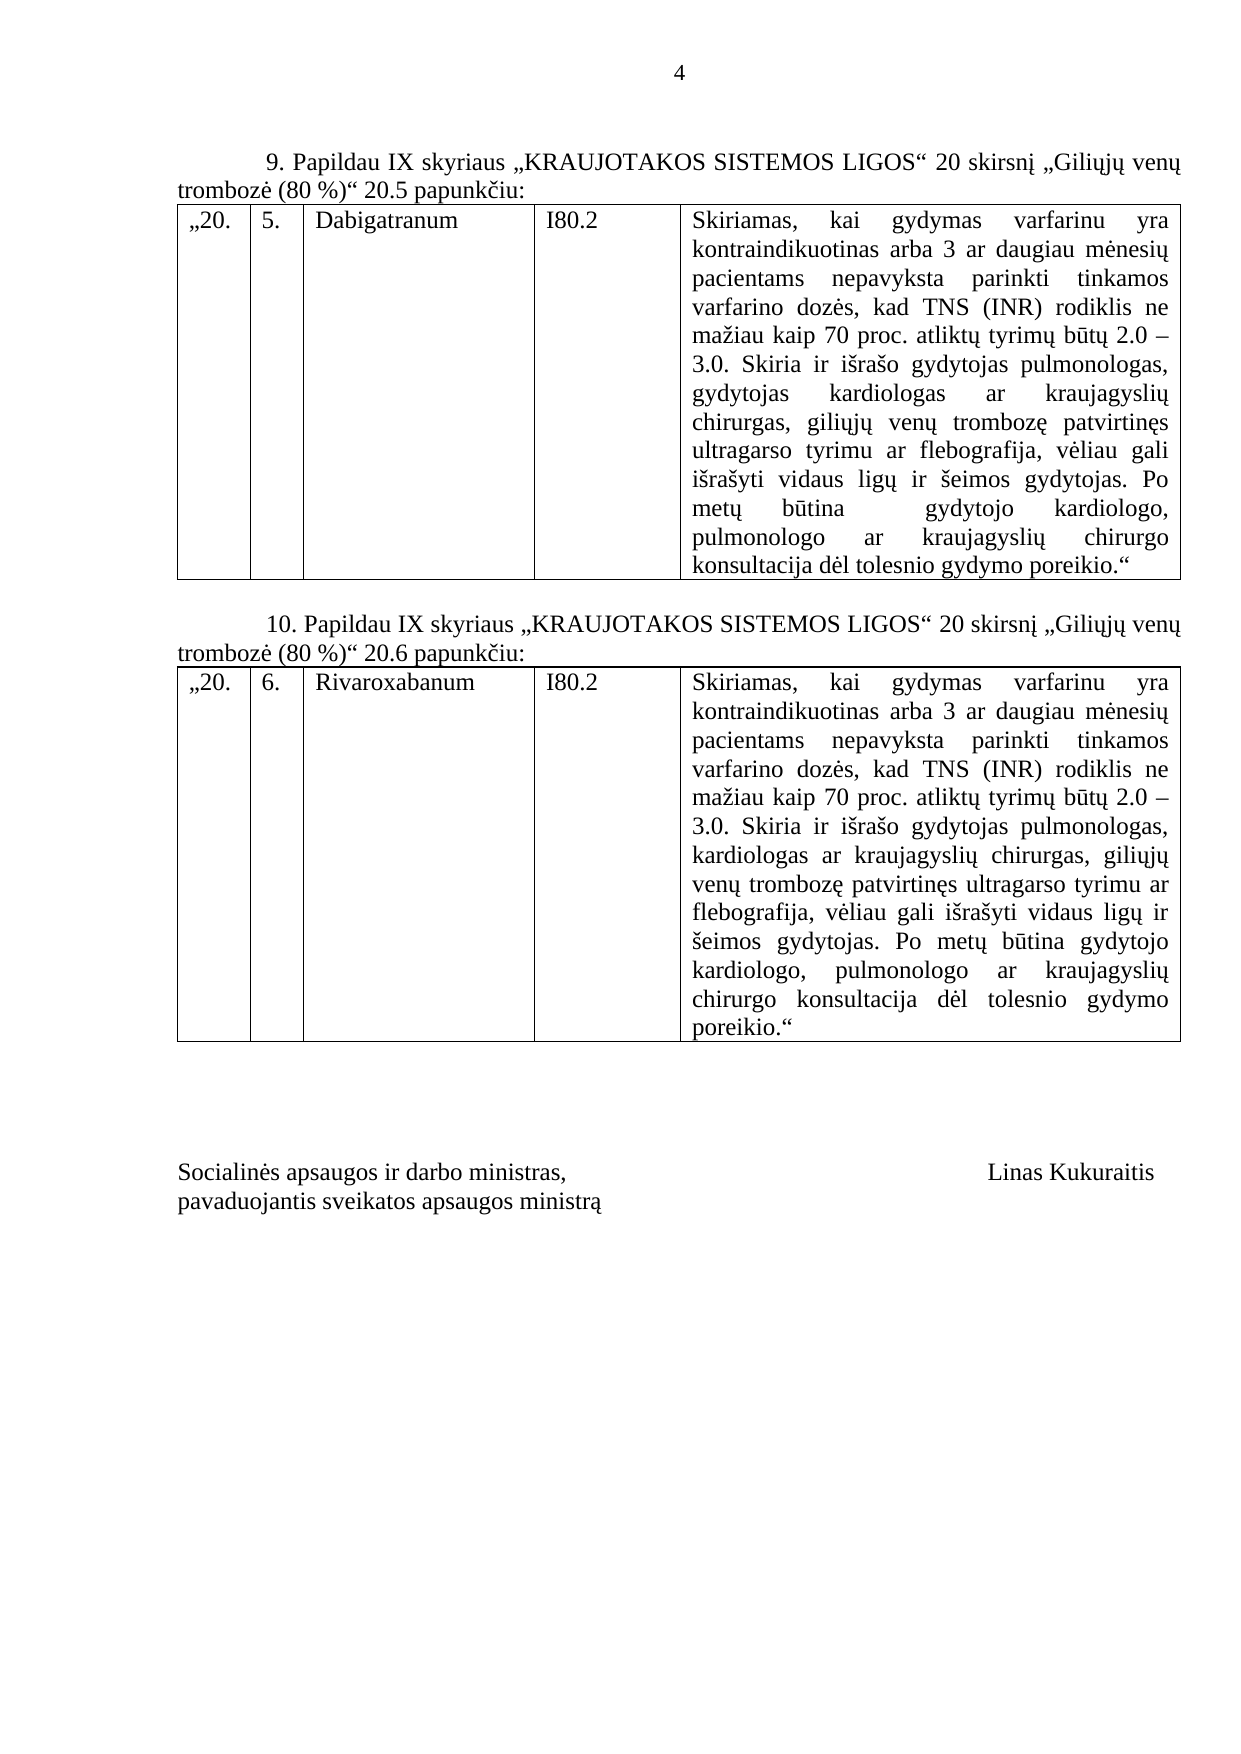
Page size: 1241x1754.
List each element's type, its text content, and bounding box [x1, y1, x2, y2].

table_header 5. [251, 205, 303, 579]
table_header Skiriamas, kai gydymas varfarinu yra kontraindikuotinas arba 3 ar daugiau mėnesių pacientams nepavyksta parinkti tinkamos varfarino dozės, kad TNS (INR) rodiklis ne mažiau kaip 70 proc. atliktų tyrimų būtų 2.0 – 3.0. Skiria ir išrašo gydytojas pulmonologas, kardiologas ar kraujagyslių chirurgas, giliųjų venų trombozę patvirtinęs ultragarso tyrimu ar flebografija, vėliau gali išrašyti vidaus ligų ir šeimos gydytojas. Po metų būtina gydytojo kardiologo, pulmonologo ar kraujagyslių chirurgo konsultacija dėl tolesnio gydymo poreikio.“ [681, 668, 1180, 1041]
table_header Skiriamas, kai gydymas varfarinu yra kontraindikuotinas arba 3 ar daugiau mėnesių pacientams nepavyksta parinkti tinkamos varfarino dozės, kad TNS (INR) rodiklis ne mažiau kaip 70 proc. atliktų tyrimų būtų 2.0 – 3.0. Skiria ir išrašo gydytojas pulmonologas, gydytojas kardiologas ar kraujagyslių chirurgas, giliųjų venų trombozę patvirtinęs ultragarso tyrimu ar flebografija, vėliau gali išrašyti vidaus ligų ir šeimos gydytojas. Po metų būtina gydytojo kardiologo, pulmonologo ar kraujagyslių chirurgo konsultacija dėl tolesnio gydymo poreikio.“ [681, 205, 1180, 579]
table_header „20. [178, 205, 250, 579]
table_header 6. [251, 668, 303, 1041]
table_header „20. [178, 668, 250, 1041]
table_header I80.2 [535, 205, 680, 579]
table_header Rivaroxabanum [304, 668, 534, 1041]
table_header I80.2 [535, 668, 680, 1041]
text 10. Papildau IX skyriaus „KRAUJOTAKOS SISTEMOS LIGOS“ 20 skirsnį „Giliųjų venų trombozė (80 %)“ 20.6 papunkčiu: [177, 609, 1181, 666]
text 9. Papildau IX skyriaus „KRAUJOTAKOS SISTEMOS LIGOS“ 20 skirsnį „Giliųjų venų trombozė (80 %)“ 20.5 papunkčiu: [177, 147, 1181, 204]
text Socialinės apsaugos ir darbo ministras, Linas Kukuraitis [177, 1157, 1181, 1186]
text pavaduojantis sveikatos apsaugos ministrą [177, 1186, 1181, 1215]
table_header Dabigatranum [304, 205, 534, 579]
